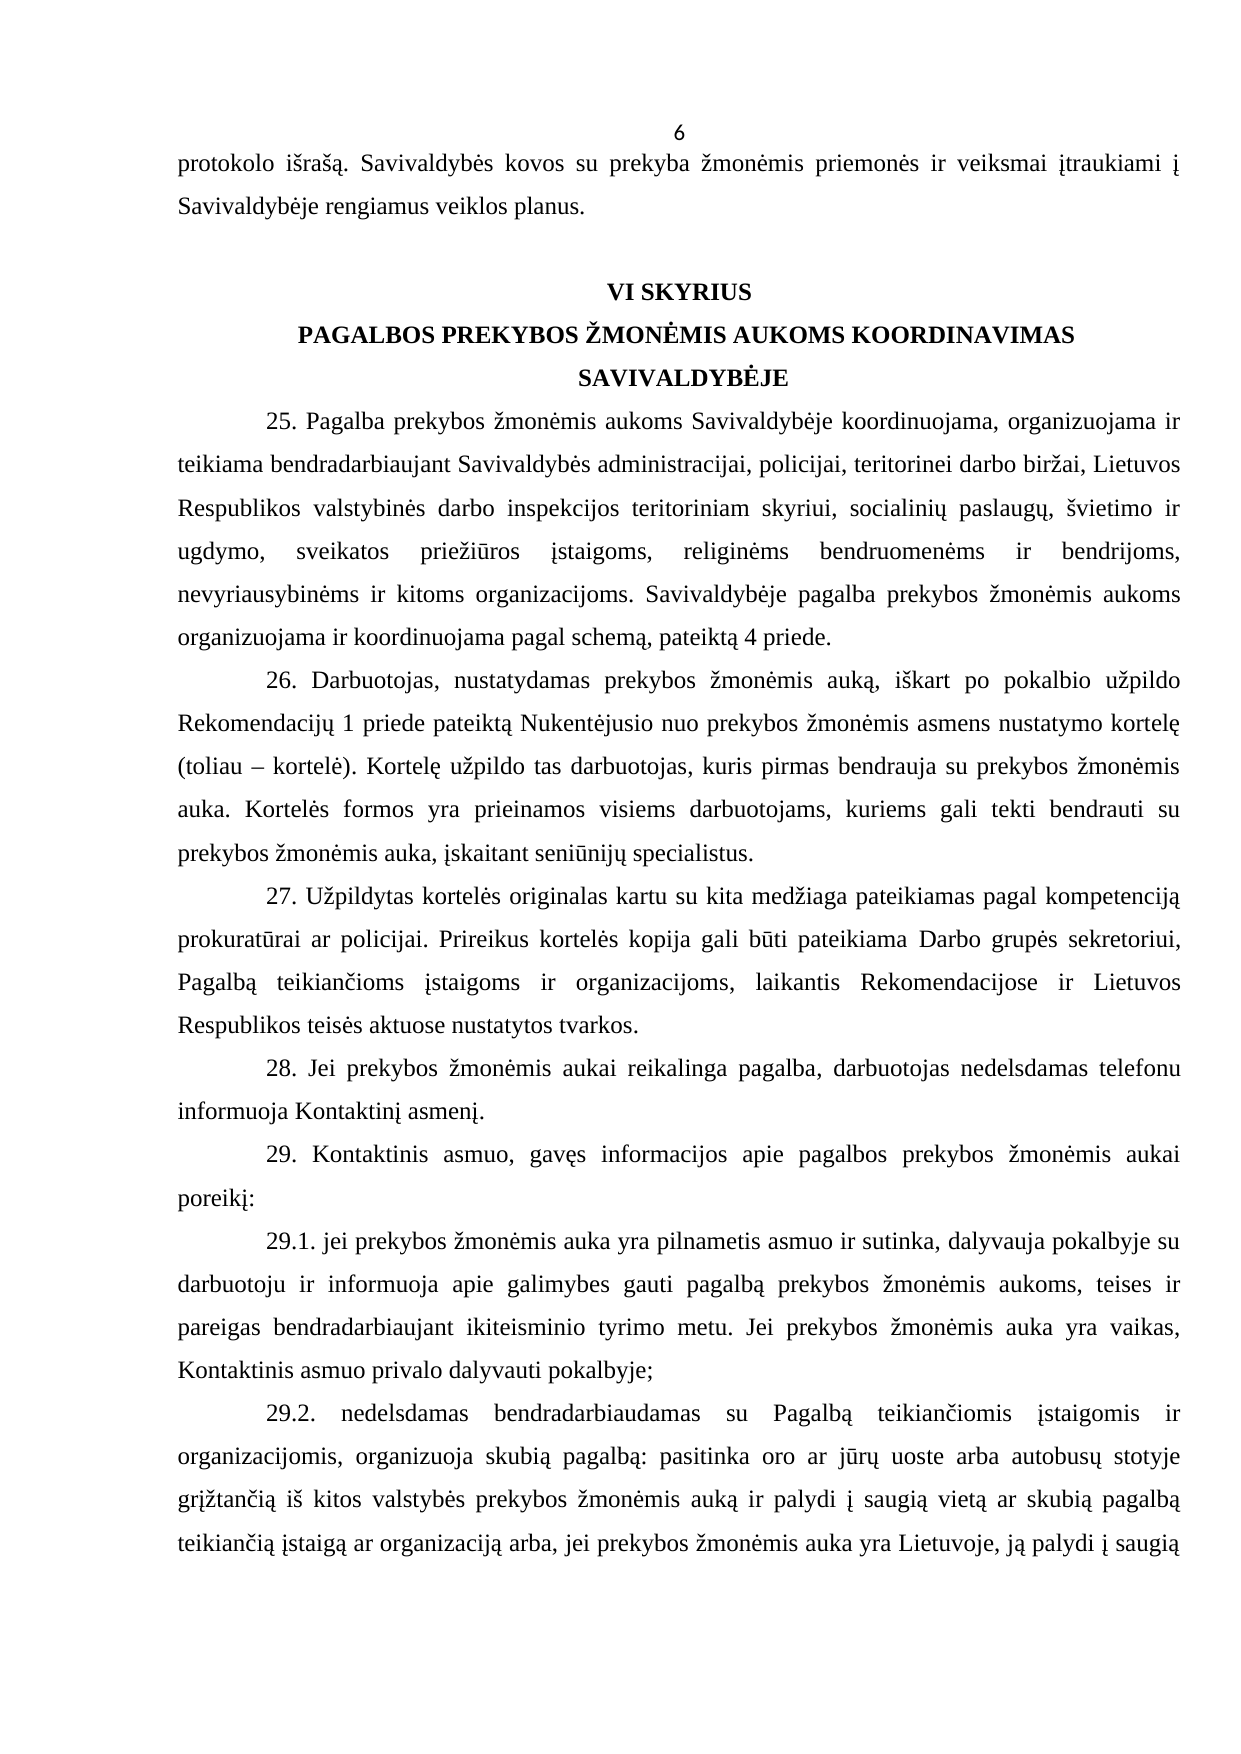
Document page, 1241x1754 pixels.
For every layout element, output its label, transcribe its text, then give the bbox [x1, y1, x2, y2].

text 25. Pagalba prekybos žmonėmis aukoms Savivaldybėje koordinuojama, organizuojama ir teikiama bendradarbiaujant Savivaldybės administracijai, policijai, teritorinei darbo biržai, Lietuvos Respublikos valstybinės darbo inspekcijos teritoriniam skyriui, socialinių paslaugų, švietimo ir ugdymo, sveikatos priežiūros įstaigoms, religinėms bendruomenėms ir bendrijoms, nevyriausybinėms ir kitoms organizacijoms. Savivaldybėje pagalba prekybos žmonėmis aukoms organizuojama ir koordinuojama pagal schemą, pateiktą 4 priede. [177, 406, 1181, 651]
text 29.1. jei prekybos žmonėmis auka yra pilnametis asmuo ir sutinka, dalyvauja pokalbyje su darbuotoju ir informuoja apie galimybes gauti pagalbą prekybos žmonėmis aukoms, teises ir pareigas bendradarbiaujant ikiteisminio tyrimo metu. Jei prekybos žmonėmis auka yra vaikas, Kontaktinis asmuo privalo dalyvauti pokalbyje; [177, 1226, 1181, 1384]
text 28. Jei prekybos žmonėmis aukai reikalinga pagalba, darbuotojas nedelsdamas telefonu informuoja Kontaktinį asmenį. [177, 1053, 1181, 1125]
text 29.2. nedelsdamas bendradarbiaudamas su Pagalbą teikiančiomis įstaigomis ir organizacijomis, organizuoja skubią pagalbą: pasitinka oro ar jūrų uoste arba autobusų stotyje grįžtančią iš kitos valstybės prekybos žmonėmis auką ir palydi į saugią vietą ar skubią pagalbą teikiančią įstaigą ar organizaciją arba, jei prekybos žmonėmis auka yra Lietuvoje, ją palydi į saugią [177, 1398, 1181, 1556]
text 27. Užpildytas kortelės originalas kartu su kita medžiaga pateikiamas pagal kompetenciją prokuratūrai ar policijai. Prireikus kortelės kopija gali būti pateikiama Darbo grupės sekretoriui, Pagalbą teikiančioms įstaigoms ir organizacijoms, laikantis Rekomendacijose ir Lietuvos Respublikos teisės aktuose nustatytos tvarkos. [177, 881, 1181, 1039]
text protokolo išrašą. Savivaldybės kovos su prekyba žmonėmis priemonės ir veiksmai įtraukiami į Savivaldybėje rengiamus veiklos planus. [177, 148, 1181, 219]
text vI SKYRIUS [177, 277, 1181, 306]
text 26. Darbuotojas, nustatydamas prekybos žmonėmis auką, iškart po pokalbio užpildo Rekomendacijų 1 priede pateiktą Nukentėjusio nuo prekybos žmonėmis asmens nustatymo kortelę (toliau – kortelė). Kortelę užpildo tas darbuotojas, kuris pirmas bendrauja su prekybos žmonėmis auka. Kortelės formos yra prieinamos visiems darbuotojams, kuriems gali tekti bendrauti su prekybos žmonėmis auka, įskaitant seniūnijų specialistus. [177, 665, 1181, 866]
text 29. Kontaktinis asmuo, gavęs informacijos apie pagalbos prekybos žmonėmis aukai poreikį: [177, 1139, 1181, 1211]
text PAGALBOS PREKYBOS ŽMONĖMIS AUKOMS KOORDINAVIMAS SAVIVALDYBĖJE [251, 320, 1122, 392]
